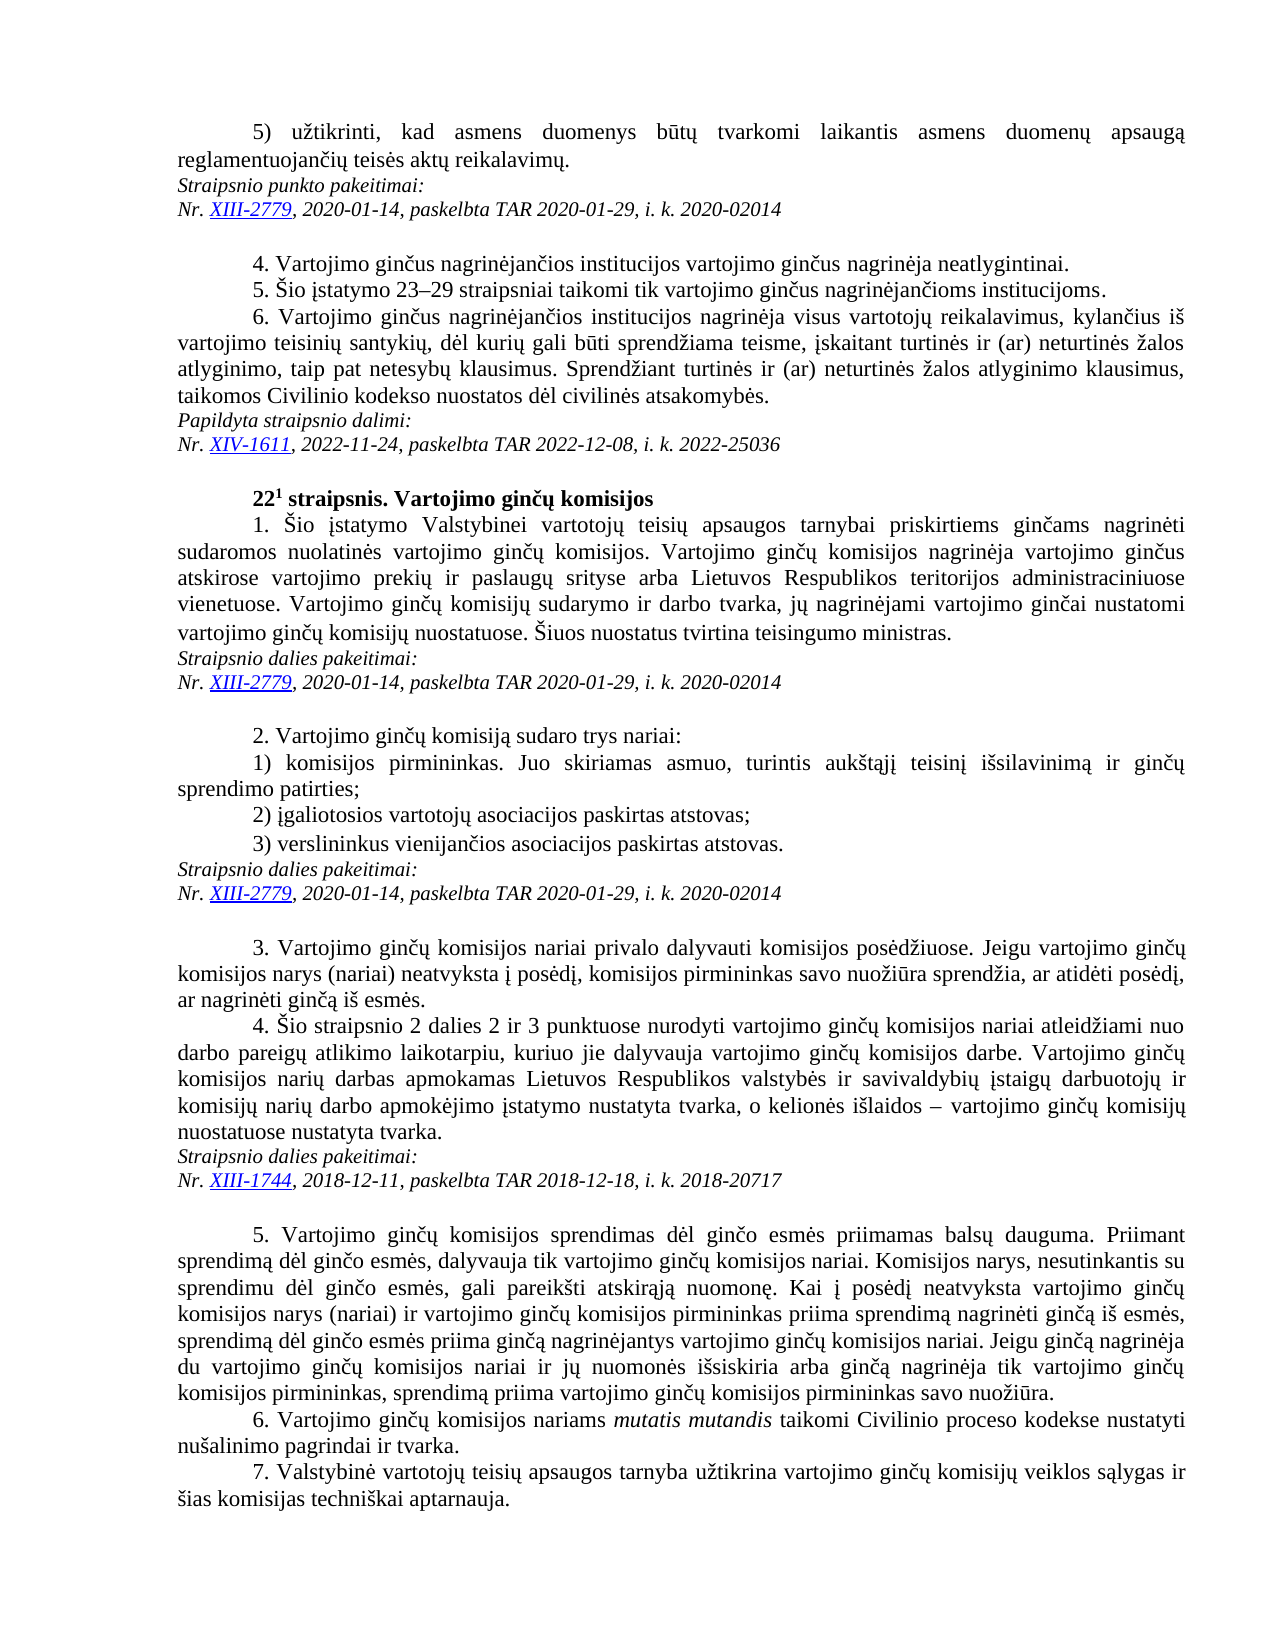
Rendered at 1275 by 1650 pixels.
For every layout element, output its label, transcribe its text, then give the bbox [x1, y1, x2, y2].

text 4. Šio straipsnio 2 dalies 2 ir 3 punktuose nurodyti vartojimo ginčų komisijos nariai atleidžiami nuo darbo pareigų atlikimo laikotarpiu, kuriuo jie dalyvauja vartojimo ginčų komisijos darbe. Vartojimo ginčų komisijos narių darbas apmokamas Lietuvos Respublikos valstybės ir savivaldybių įstaigų darbuotojų ir komisijų narių darbo apmokėjimo įstatymo nustatyta tvarka, o kelionės išlaidos – vartojimo ginčų komisijų nuostatuose nustatyta tvarka. [177, 1013, 1186, 1144]
text Nr. XIII-1744, 2018-12-11, paskelbta TAR 2018-12-18, i. k. 2018-20717 [177, 1168, 1186, 1192]
subtitle 221 straipsnis. Vartojimo ginčų komisijos [177, 485, 1186, 511]
text Straipsnio dalies pakeitimai: [177, 1144, 1186, 1168]
text 6. Vartojimo ginčų komisijos nariams mutatis mutandis taikomi Civilinio proceso kodekse nustatyti nušalinimo pagrindai ir tvarka. [177, 1406, 1186, 1458]
text Nr. XIII-2779, 2020-01-14, paskelbta TAR 2020-01-29, i. k. 2020-02014 [177, 197, 1186, 221]
text 3) verslininkus vienijančios asociacijos paskirtas atstovas. [177, 828, 1186, 857]
text 5) užtikrinti, kad asmens duomenys būtų tvarkomi laikantis asmens duomenų apsaugą reglamentuojančių teisės aktų reikalavimų. [177, 118, 1186, 173]
text 4. Vartojimo ginčus nagrinėjančios institucijos vartojimo ginčus nagrinėja neatlygintinai. [177, 250, 1186, 276]
text Nr. XIII-2779, 2020-01-14, paskelbta TAR 2020-01-29, i. k. 2020-02014 [177, 881, 1186, 905]
text Straipsnio dalies pakeitimai: [177, 646, 1186, 670]
text Nr. XIII-2779, 2020-01-14, paskelbta TAR 2020-01-29, i. k. 2020-02014 [177, 670, 1186, 694]
text 3. Vartojimo ginčų komisijos nariai privalo dalyvauti komisijos posėdžiuose. Jeigu vartojimo ginčų komisijos narys (nariai) neatvyksta į posėdį, komisijos pirmininkas savo nuožiūra sprendžia, ar atidėti posėdį, ar nagrinėti ginčą iš esmės. [177, 933, 1186, 1013]
text 7. Valstybinė vartotojų teisių apsaugos tarnyba užtikrina vartojimo ginčų komisijų veiklos sąlygas ir šias komisijas techniškai aptarnauja. [177, 1458, 1186, 1511]
text 1) komisijos pirmininkas. Juo skiriamas asmuo, turintis aukštąjį teisinį išsilavinimą ir ginčų sprendimo patirties; [177, 749, 1186, 802]
text 2) įgaliotosios vartotojų asociacijos paskirtas atstovas; [177, 802, 1186, 828]
text Straipsnio dalies pakeitimai: [177, 857, 1186, 881]
text 1. Šio įstatymo Valstybinei vartotojų teisių apsaugos tarnybai priskirtiems ginčams nagrinėti sudaromos nuolatinės vartojimo ginčų komisijos. Vartojimo ginčų komisijos nagrinėja vartojimo ginčus atskirose vartojimo prekių ir paslaugų srityse arba Lietuvos Respublikos teritorijos administraciniuose vienetuose. Vartojimo ginčų komisijų sudarymo ir darbo tvarka, jų nagrinėjami vartojimo ginčai nustatomi vartojimo ginčų komisijų nuostatuose. Šiuos nuostatus tvirtina teisingumo ministras. [177, 511, 1186, 646]
text 2. Vartojimo ginčų komisiją sudaro trys nariai: [177, 722, 1186, 749]
text Straipsnio punkto pakeitimai: [177, 173, 1186, 197]
text 6. Vartojimo ginčus nagrinėjančios institucijos nagrinėja visus vartotojų reikalavimus, kylančius iš vartojimo teisinių santykių, dėl kurių gali būti sprendžiama teisme, įskaitant turtinės ir (ar) neturtinės žalos atlyginimo, taip pat netesybų klausimus. Sprendžiant turtinės ir (ar) neturtinės žalos atlyginimo klausimus, taikomos Civilinio kodekso nuostatos dėl civilinės atsakomybės. [177, 303, 1186, 408]
text 5. Šio įstatymo 23–29 straipsniai taikomi tik vartojimo ginčus nagrinėjančioms institucijoms. [177, 276, 1186, 303]
text Papildyta straipsnio dalimi: [177, 408, 1186, 432]
text 5. Vartojimo ginčų komisijos sprendimas dėl ginčo esmės priimamas balsų dauguma. Priimant sprendimą dėl ginčo esmės, dalyvauja tik vartojimo ginčų komisijos nariai. Komisijos narys, nesutinkantis su sprendimu dėl ginčo esmės, gali pareikšti atskirąją nuomonę. Kai į posėdį neatvyksta vartojimo ginčų komisijos narys (nariai) ir vartojimo ginčų komisijos pirmininkas priima sprendimą nagrinėti ginčą iš esmės, sprendimą dėl ginčo esmės priima ginčą nagrinėjantys vartojimo ginčų komisijos nariai. Jeigu ginčą nagrinėja du vartojimo ginčų komisijos nariai ir jų nuomonės išsiskiria arba ginčą nagrinėja tik vartojimo ginčų komisijos pirmininkas, sprendimą priima vartojimo ginčų komisijos pirmininkas savo nuožiūra. [177, 1221, 1186, 1406]
text Nr. XIV-1611, 2022-11-24, paskelbta TAR 2022-12-08, i. k. 2022-25036 [177, 432, 1186, 456]
